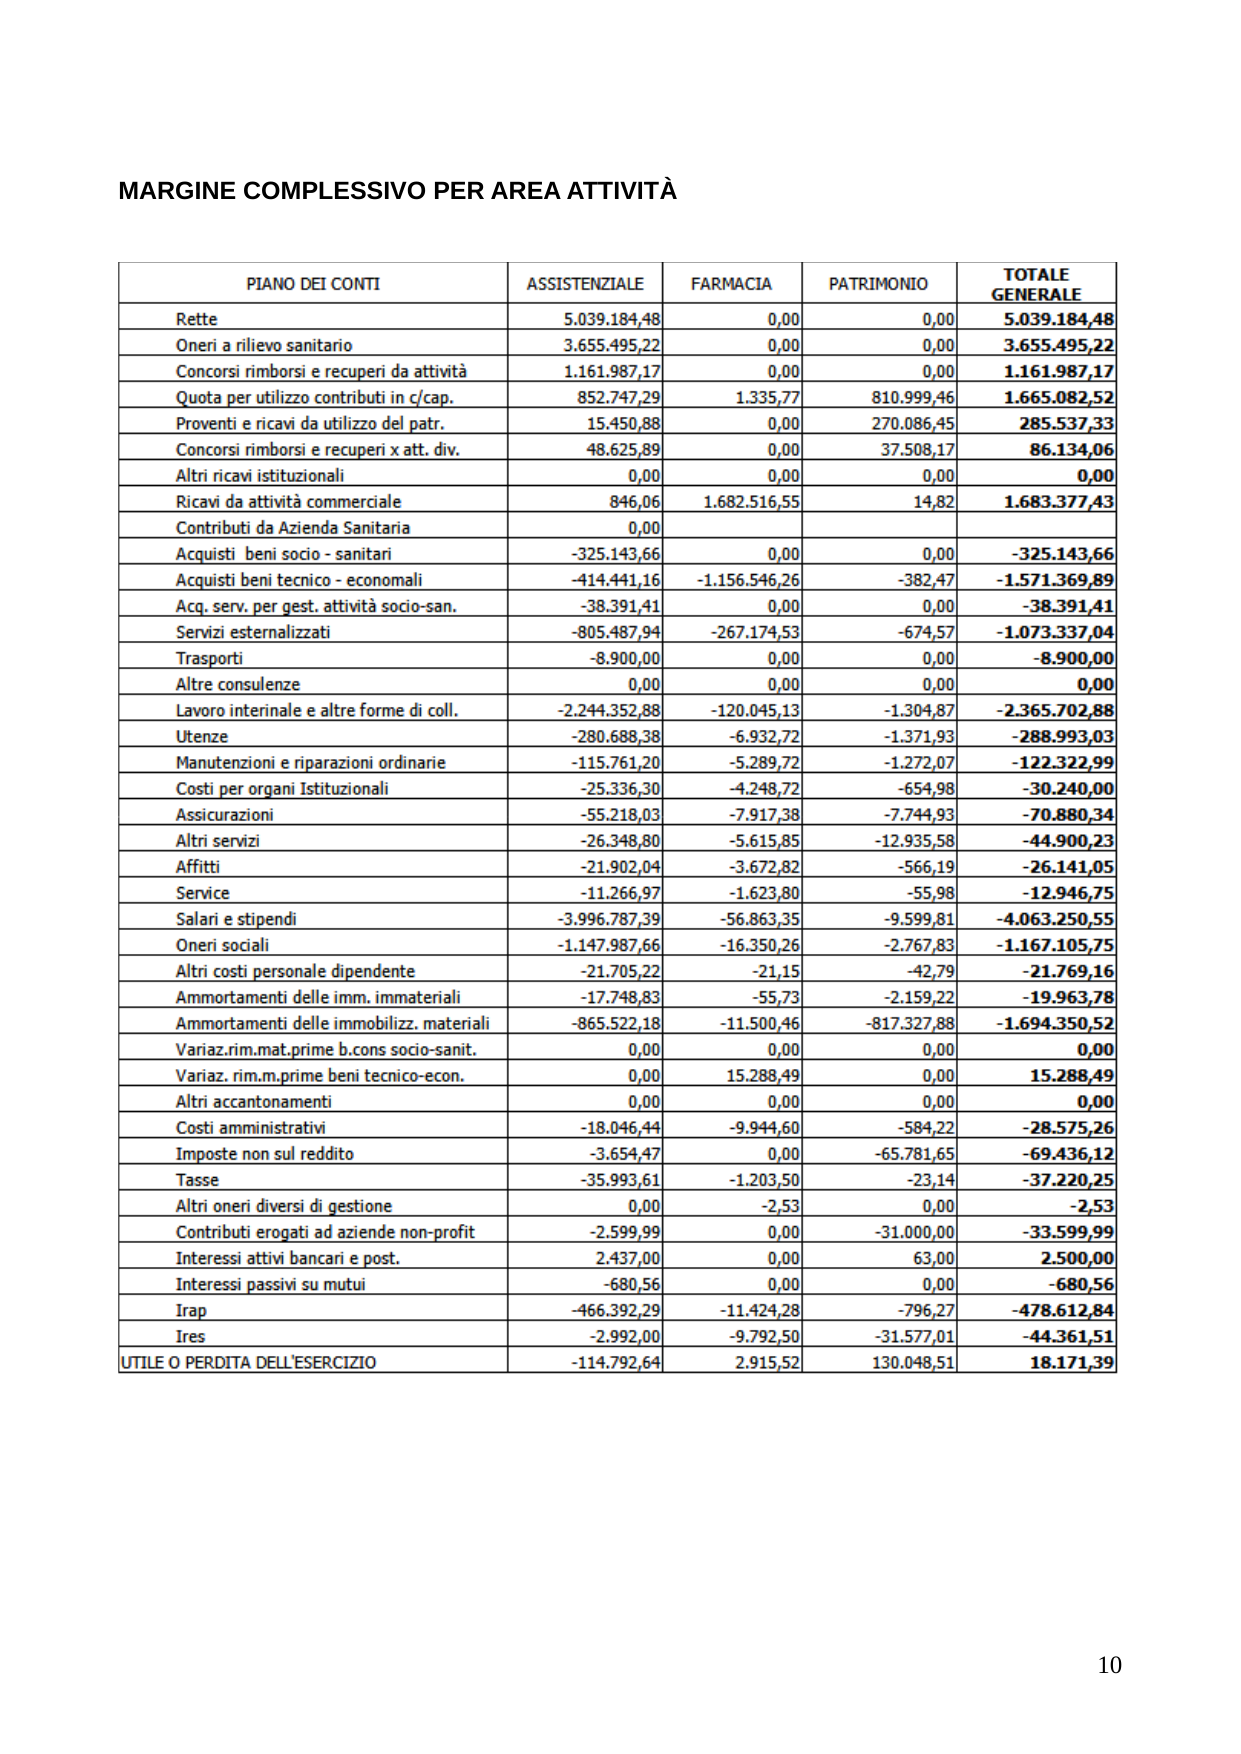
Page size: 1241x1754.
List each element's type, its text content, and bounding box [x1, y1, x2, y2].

picture [118, 262, 1122, 1378]
text MARGINE COMPLESSIVO PER AREA ATTIVITÀ [118, 176, 1122, 204]
